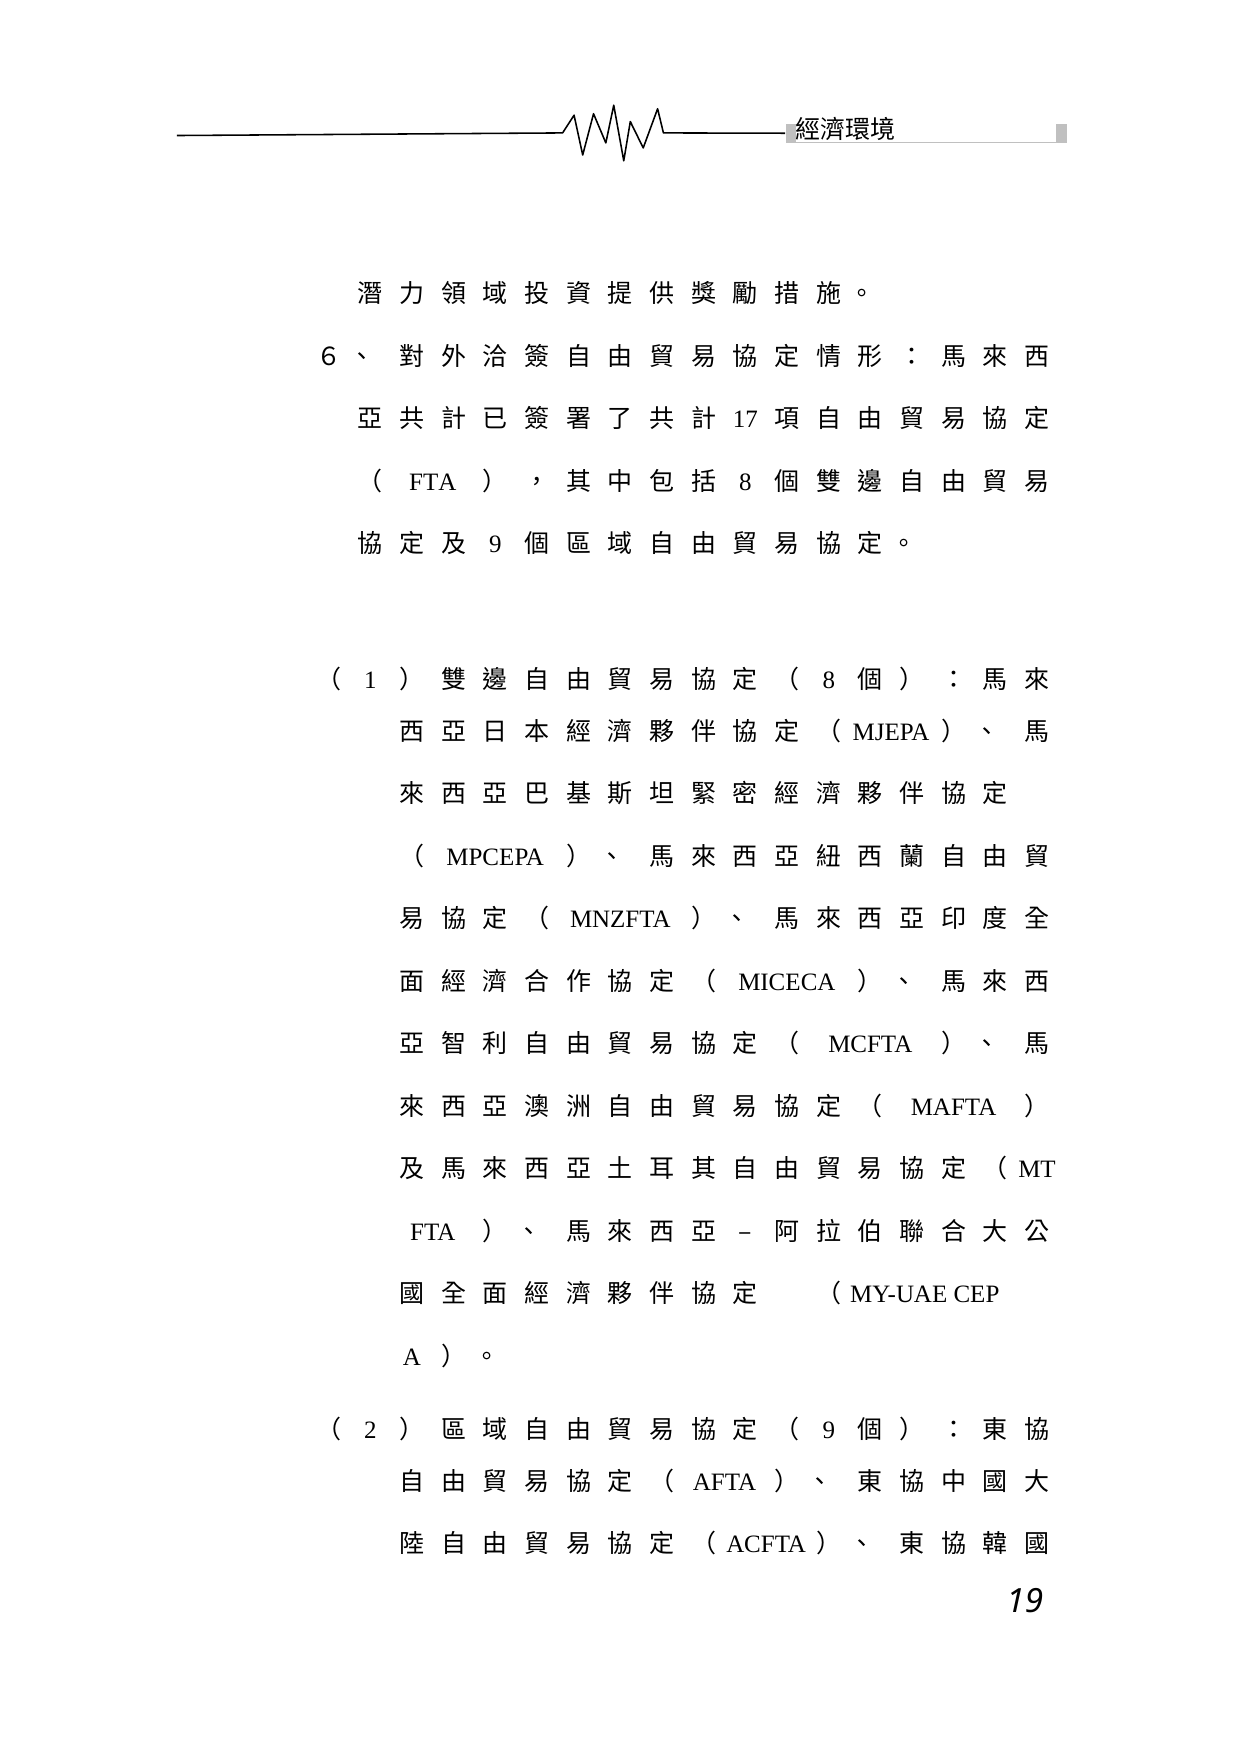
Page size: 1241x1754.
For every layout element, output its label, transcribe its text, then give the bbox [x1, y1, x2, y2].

text 馬來西亞時任首相馬哈迪於2018年啟動「國家工業4.0政策」（National Policy on Industry 4.0），又稱「工業4WRD」（Industry 4WRD），盼透過提高生產力、創新及更多技術含量等策略，推動馬國製造業及其他相關服務數位化轉型。並聚焦12項潛力領域投資提供獎勵措施。 [330, 250, 1058, 313]
text （2）區域自由貿易協定（9個）：東協自由貿易協定（AFTA）、東協中國大陸自由貿易協定（ACFTA）、東協韓國 [306, 1375, 1058, 1563]
text ６、對外洽簽自由貿易協定情形：馬來西亞共計已簽署了共計17項自由貿易協定（FTA），其中包括8個雙邊自由貿易協定及9個區域自由貿易協定。 [281, 313, 1058, 563]
text （1）雙邊自由貿易協定（8個）：馬來西亞日本經濟夥伴協定（MJEPA）、馬來西亞巴基斯坦緊密經濟夥伴協定（MPCEPA）、馬來西亞紐西蘭自由貿易協定（MNZFTA）、馬來西亞印度全面經濟合作協定（MICECA）、馬來西亞智利自由貿易協定（MCFTA）、馬來西亞澳洲自由貿易協定（MAFTA）及馬來西亞土耳其自由貿易協定（MTFTA）、馬來西亞–阿拉伯聯合大公國全面經濟夥伴協定 （MY-UAE CEPA）。 [306, 625, 1058, 1375]
